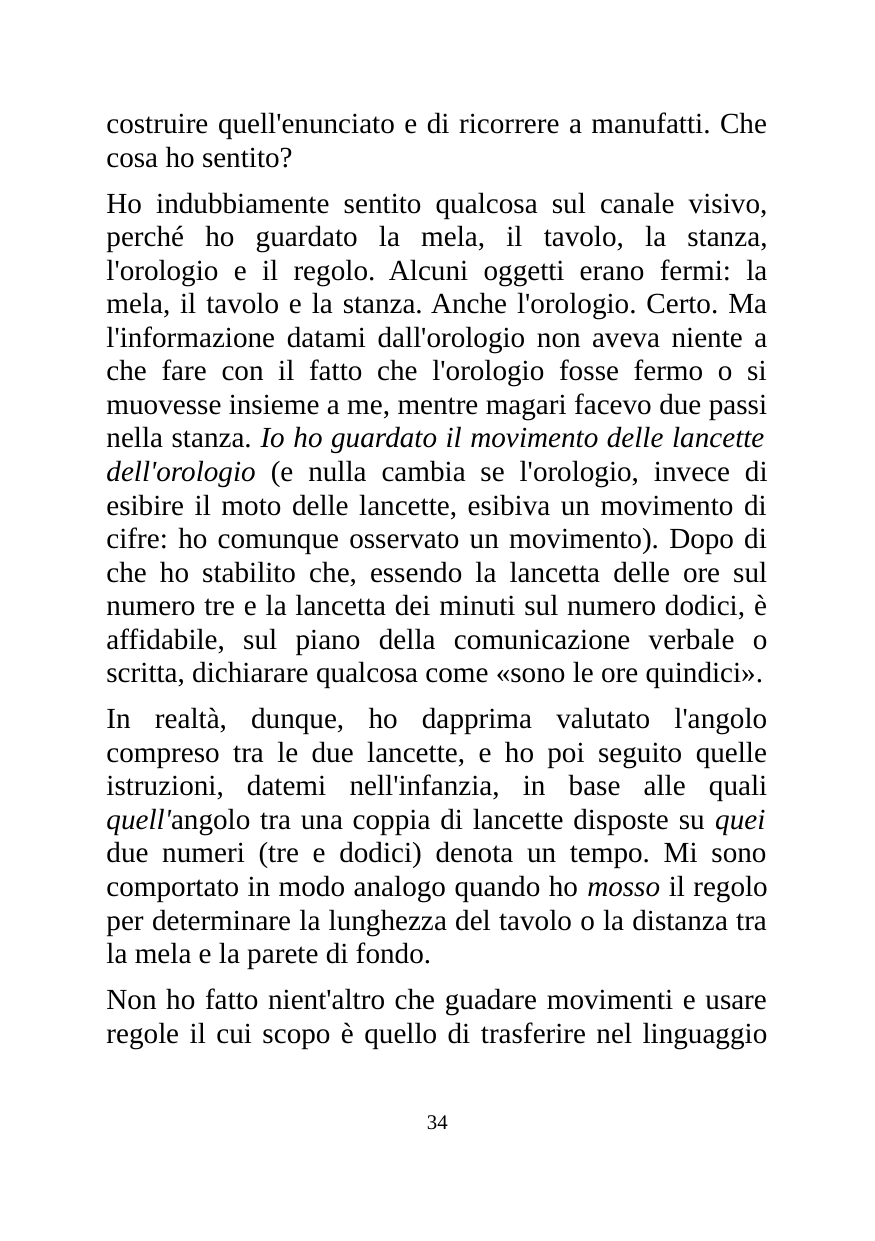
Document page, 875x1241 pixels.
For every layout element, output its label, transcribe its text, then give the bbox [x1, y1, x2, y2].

text Non ho fatto nient'altro che guadare movimenti e usare regole il cui scopo è quello di trasferire nel linguaggio [106, 982, 768, 1049]
text Ho indubbiamente sentito qualcosa sul canale visivo, perché ho guardato la mela, il tavolo, la stanza, l'orologio e il regolo. Alcuni oggetti erano fermi: la mela, il tavolo e la stanza. Anche l'orologio. Certo. Ma l'informazione datami dall'orologio non aveva niente a che fare con il fatto che l'orologio fosse fermo o si muovesse insieme a me, mentre magari facevo due passi nella stanza. Io ho guardato il movimento delle lancette dell'orologio (e nulla cambia se l'orologio, invece di esibire il moto delle lancette, esibiva un movimento di cifre: ho comunque osservato un movimento). Dopo di che ho stabilito che, essendo la lancetta delle ore sul numero tre e la lancetta dei minuti sul numero dodici, è affidabile, sul piano della comunicazione verbale o scritta, dichiarare qualcosa come «sono le ore quindici». [106, 186, 768, 689]
text In realtà, dunque, ho dapprima valutato l'angolo compreso tra le due lancette, e ho poi seguito quelle istruzioni, datemi nell'infanzia, in base alle quali quell'angolo tra una coppia di lancette disposte su quei due numeri (tre e dodici) denota un tempo. Mi sono comportato in modo analogo quando ho mosso il regolo per determinare la lunghezza del tavolo o la distanza tra la mela e la parete di fondo. [106, 701, 768, 970]
text costruire quell'enunciato e di ricorrere a manufatti. Che cosa ho sentito? [106, 106, 768, 173]
